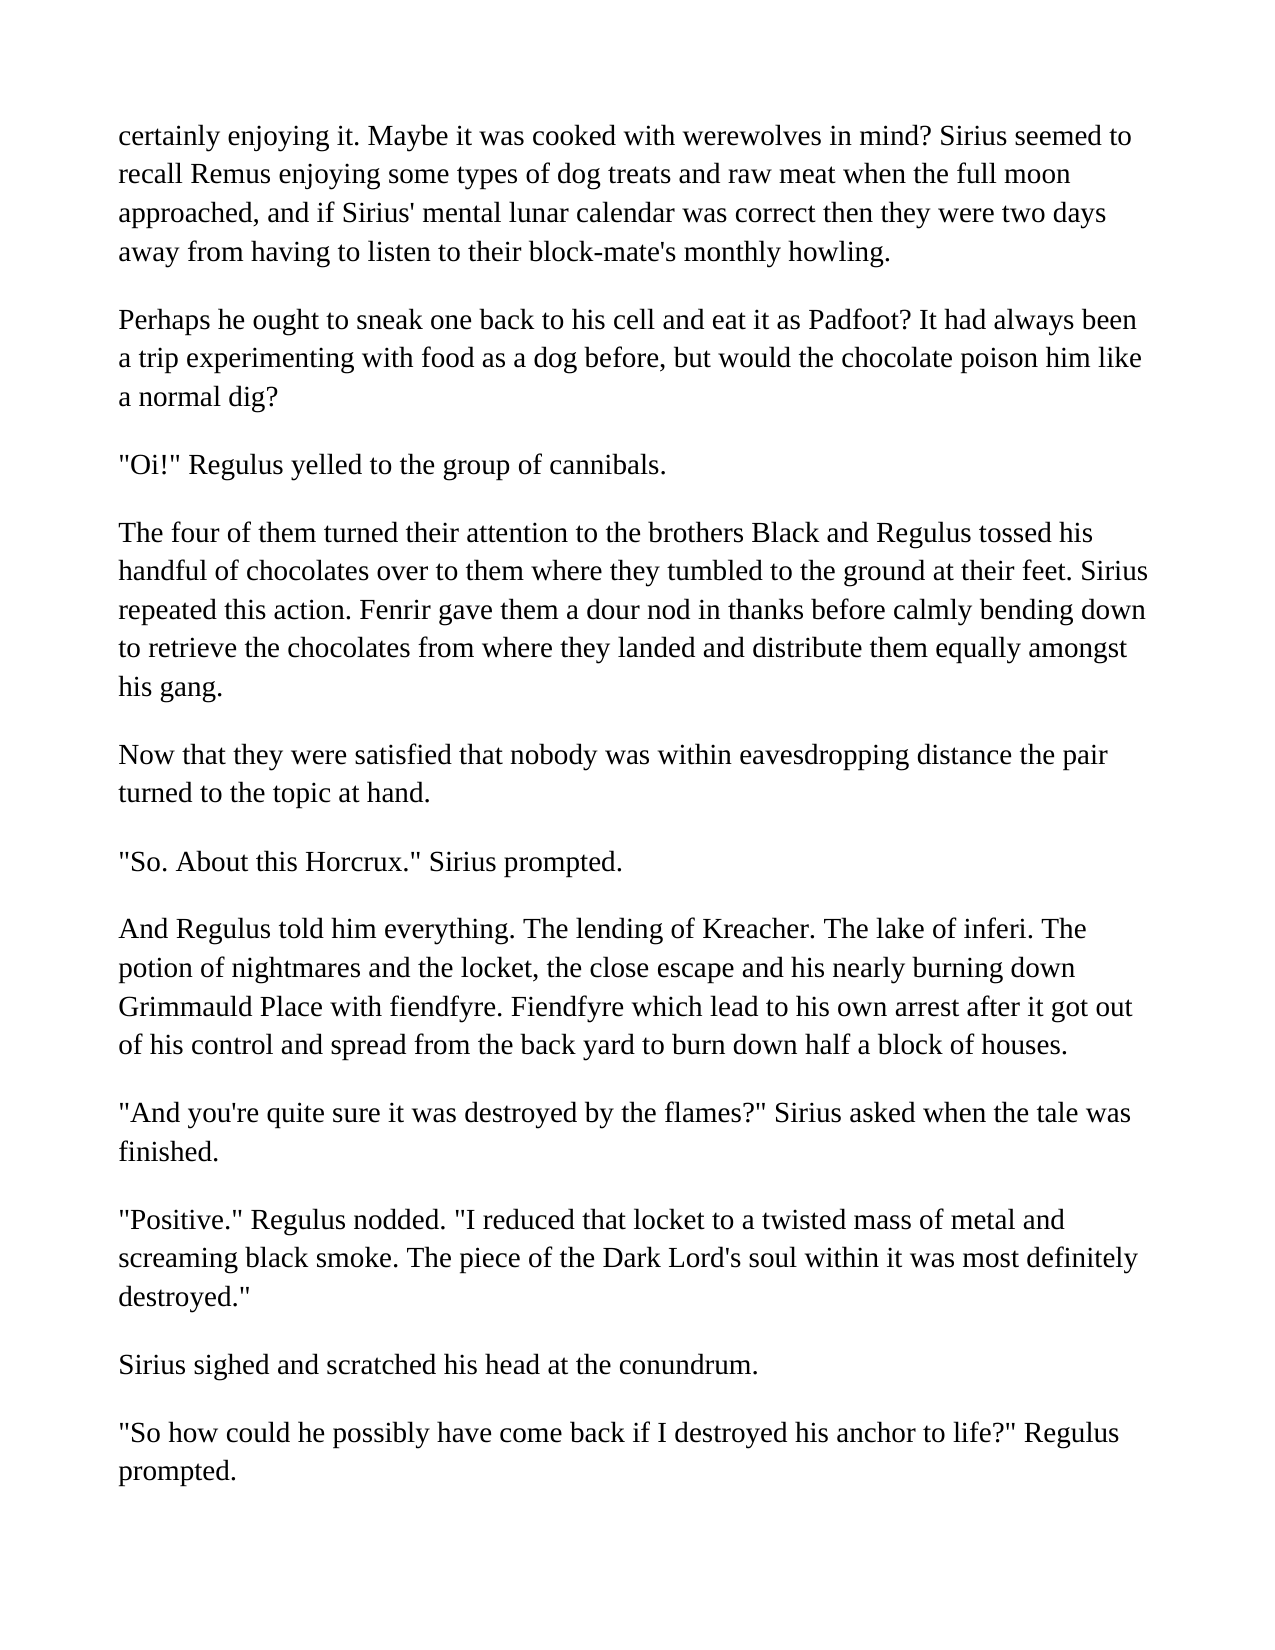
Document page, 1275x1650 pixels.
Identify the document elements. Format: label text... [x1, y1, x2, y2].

text Perhaps he ought to sneak one back to his cell and eat it as Padfoot? It had always been a trip experimenting with food as a dog before, but would the chocolate poison him like a normal dig? [118, 302, 1157, 412]
text And Regulus told him everything. The lending of Kreacher. The lake of inferi. The potion of nightmares and the locket, the close escape and his nearly burning down Grimmauld Place with fiendfyre. Fiendfyre which lead to his own arrest after it got out of his control and spread from the back yard to burn down half a block of houses. [118, 912, 1157, 1061]
text "So how could he possibly have come back if I destroyed his anchor to life?" Regulus prompted. [118, 1415, 1157, 1487]
text Now that they were satisfied that nobody was within eavesdropping distance the pair turned to the topic at hand. [118, 737, 1157, 809]
text "So. About this Horcrux." Sirius prompted. [118, 844, 1157, 877]
text certainly enjoying it. Maybe it was cooked with werewolves in mind? Sirius seemed to recall Remus enjoying some types of dog treats and raw meat when the full moon approached, and if Sirius' mental lunar calendar was correct then they were two days away from having to listen to their block-mate's monthly howling. [118, 118, 1157, 267]
text The four of them turned their attention to the brothers Black and Regulus tossed his handful of chocolates over to them where they tumbled to the ground at their feet. Sirius repeated this action. Fenrir gave them a dour nod in thanks before calmly bending down to retrieve the chocolates from where they landed and distribute them equally amongst his gang. [118, 515, 1157, 703]
text "Oi!" Regulus yelled to the group of cannibals. [118, 447, 1157, 480]
text "And you're quite sure it was destroyed by the flames?" Sirius asked when the tale was finished. [118, 1095, 1157, 1167]
text Sirius sighed and scratched his head at the conundrum. [118, 1347, 1157, 1381]
text "Positive." Regulus nodded. "I reduced that locket to a twisted mass of metal and screaming black smoke. The piece of the Dark Lord's soul within it was most definitely destroyed." [118, 1202, 1157, 1312]
